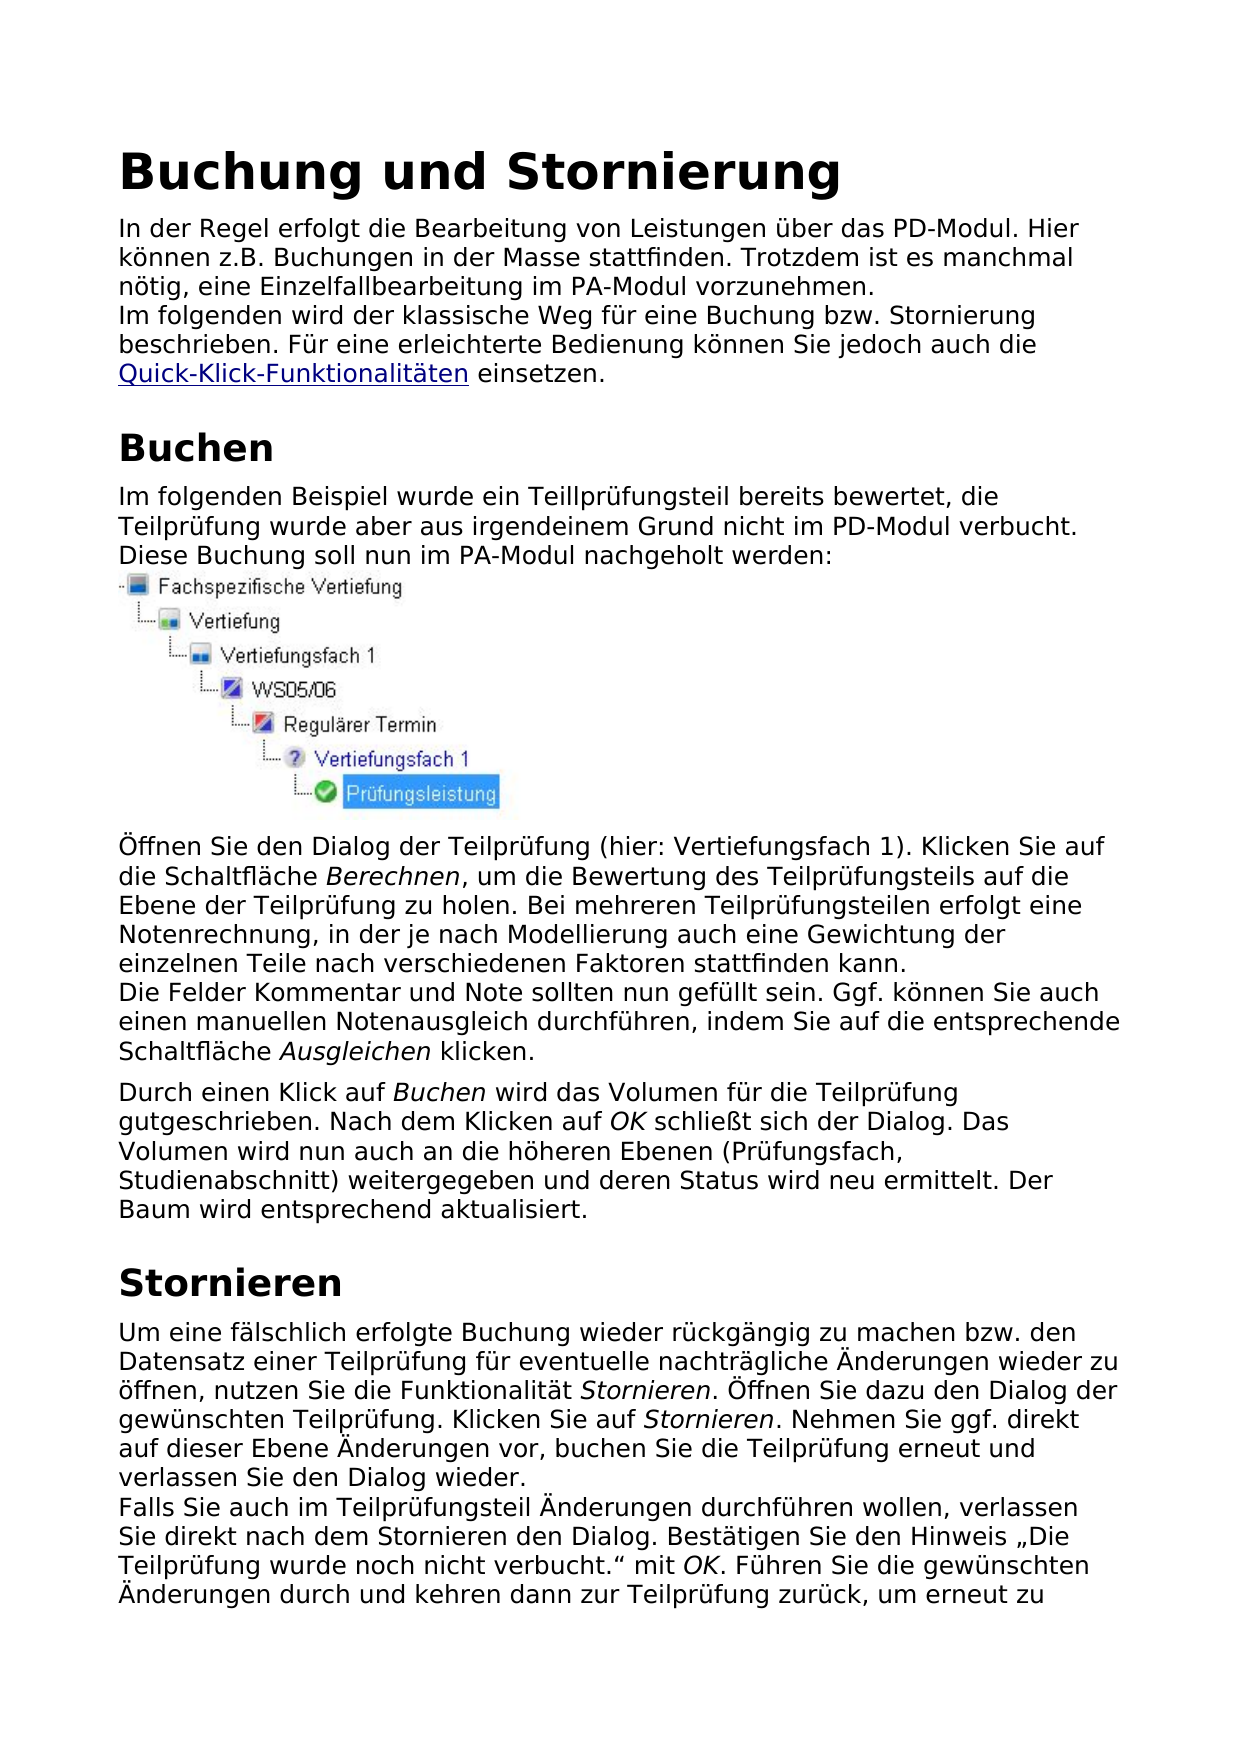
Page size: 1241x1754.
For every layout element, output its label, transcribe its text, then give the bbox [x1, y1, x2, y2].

text In der Regel erfolgt die Bearbeitung von Leistungen über das PD-Modul. Hier können z.B. Buchungen in der Masse stattfinden. Trotzdem ist es manchmal nötig, eine Einzelfallbearbeitung im PA-Modul vorzunehmen. [118, 214, 1122, 301]
text Falls Sie auch im Teilprüfungsteil Änderungen durchführen wollen, verlassen Sie direkt nach dem Stornieren den Dialog. Bestätigen Sie den Hinweis „Die Teilprüfung wurde noch nicht verbucht.“ mit OK. Führen Sie die gewünschten Änderungen durch und kehren dann zur Teilprüfung zurück, um erneut zu [118, 1493, 1122, 1609]
text Durch einen Klick auf Buchen wird das Volumen für die Teilprüfung gutgeschrieben. Nach dem Klicken auf OK schließt sich der Dialog. Das Volumen wird nun auch an die höheren Ebenen (Prüfungsfach, Studienabschnitt) weitergegeben und deren Status wird neu ermittelt. Der Baum wird entsprechend aktualisiert. [118, 1078, 1122, 1224]
picture [118, 570, 625, 820]
subtitle Buchung und Stornierung [118, 143, 1122, 201]
subtitle Buchen [118, 426, 1122, 470]
text Öffnen Sie den Dialog der Teilprüfung (hier: Vertiefungsfach 1). Klicken Sie auf die Schaltfläche Berechnen, um die Bewertung des Teilprüfungsteils auf die Ebene der Teilprüfung zu holen. Bei mehreren Teilprüfungsteilen erfolgt eine Notenrechnung, in der je nach Modellierung auch eine Gewichtung der einzelnen Teile nach verschiedenen Faktoren stattfinden kann. [118, 832, 1122, 978]
subtitle Stornieren [118, 1262, 1122, 1305]
text Im folgenden Beispiel wurde ein Teillprüfungsteil bereits bewertet, die Teilprüfung wurde aber aus irgendeinem Grund nicht im PD-Modul verbucht. Diese Buchung soll nun im PA-Modul nachgeholt werden: [118, 482, 1122, 570]
text Um eine fälschlich erfolgte Buchung wieder rückgängig zu machen bzw. den Datensatz einer Teilprüfung für eventuelle nachträgliche Änderungen wieder zu öffnen, nutzen Sie die Funktionalität Stornieren. Öffnen Sie dazu den Dialog der gewünschten Teilprüfung. Klicken Sie auf Stornieren. Nehmen Sie ggf. direkt auf dieser Ebene Änderungen vor, buchen Sie die Teilprüfung erneut und verlassen Sie den Dialog wieder. [118, 1318, 1122, 1493]
text Im folgenden wird der klassische Weg für eine Buchung bzw. Stornierung beschrieben. Für eine erleichterte Bedienung können Sie jedoch auch die Quick-Klick-Funktionalitäten einsetzen. [118, 301, 1122, 389]
text Die Felder Kommentar und Note sollten nun gefüllt sein. Ggf. können Sie auch einen manuellen Notenausgleich durchführen, indem Sie auf die entsprechende Schaltfläche Ausgleichen klicken. [118, 978, 1122, 1066]
